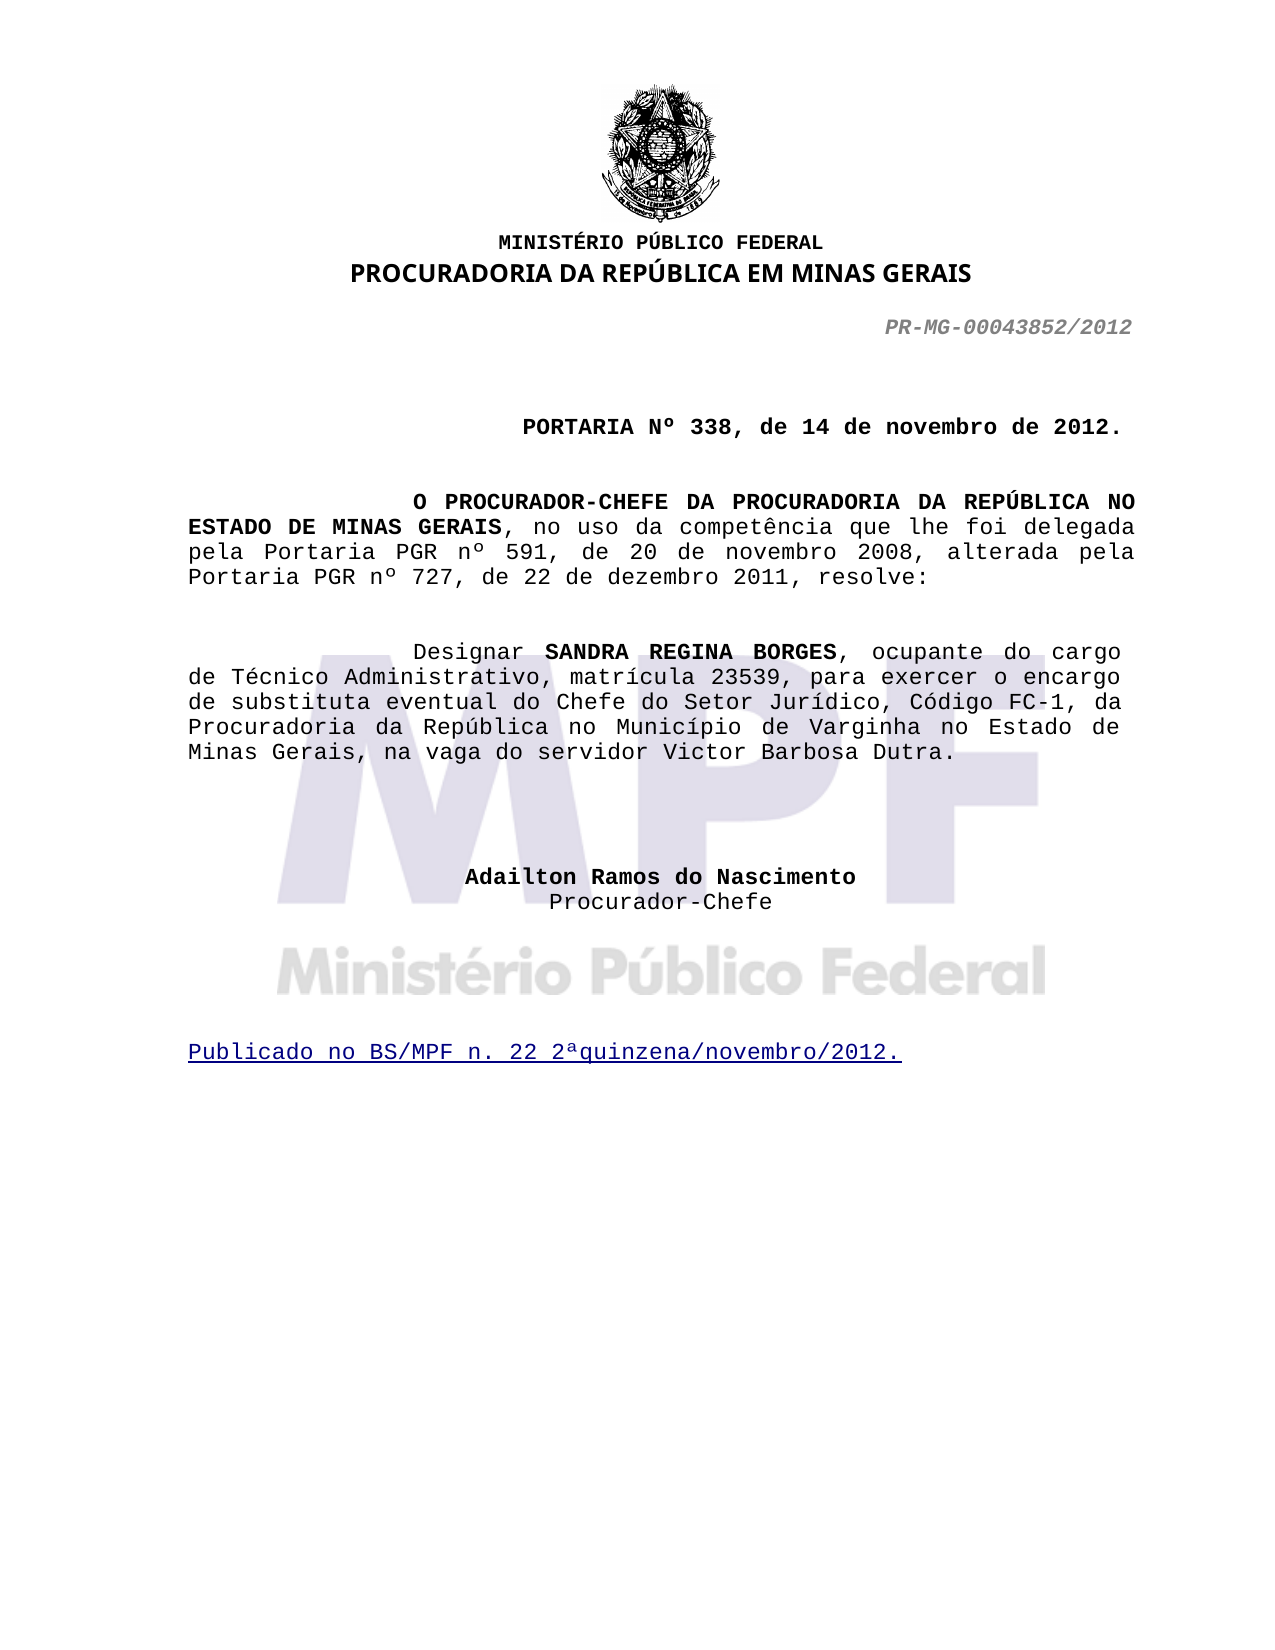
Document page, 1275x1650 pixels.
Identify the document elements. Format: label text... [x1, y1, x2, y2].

text Designar SANDRA REGINA BORGES, ocupante do cargo de Técnico Administrativo, matrícula 23539, para exercer o encargo de substituta eventual do Chefe do Setor Jurídico, Código FC-1, da Procuradoria da República no Município de Varginha no Estado de Minas Gerais, na vaga do servidor Victor Barbosa Dutra. [188, 639, 1122, 764]
picture [277, 764, 1045, 864]
picture [277, 914, 1045, 995]
text Publicado no BS/MPF n. 22 2ªquinzena/novembro/2012. [188, 1039, 1134, 1064]
text Adailton Ramos do Nascimento [188, 864, 1134, 889]
text PORTARIA Nº 338, de 14 de novembro de 2012. [522, 414, 1136, 439]
text O PROCURADOR-CHEFE DA PROCURADORIA DA REPÚBLICA NO ESTADO DE MINAS GERAIS, no uso da competência que lhe foi delegada pela Portaria PGR nº 591, de 20 de novembro 2008, alterada pela Portaria PGR nº 727, de 22 de dezembro 2011, resolve: [188, 489, 1137, 589]
picture [601, 84, 720, 223]
text PR-MG-00043852/2012 [563, 314, 1134, 339]
text Procurador-Chefe [188, 889, 1134, 914]
